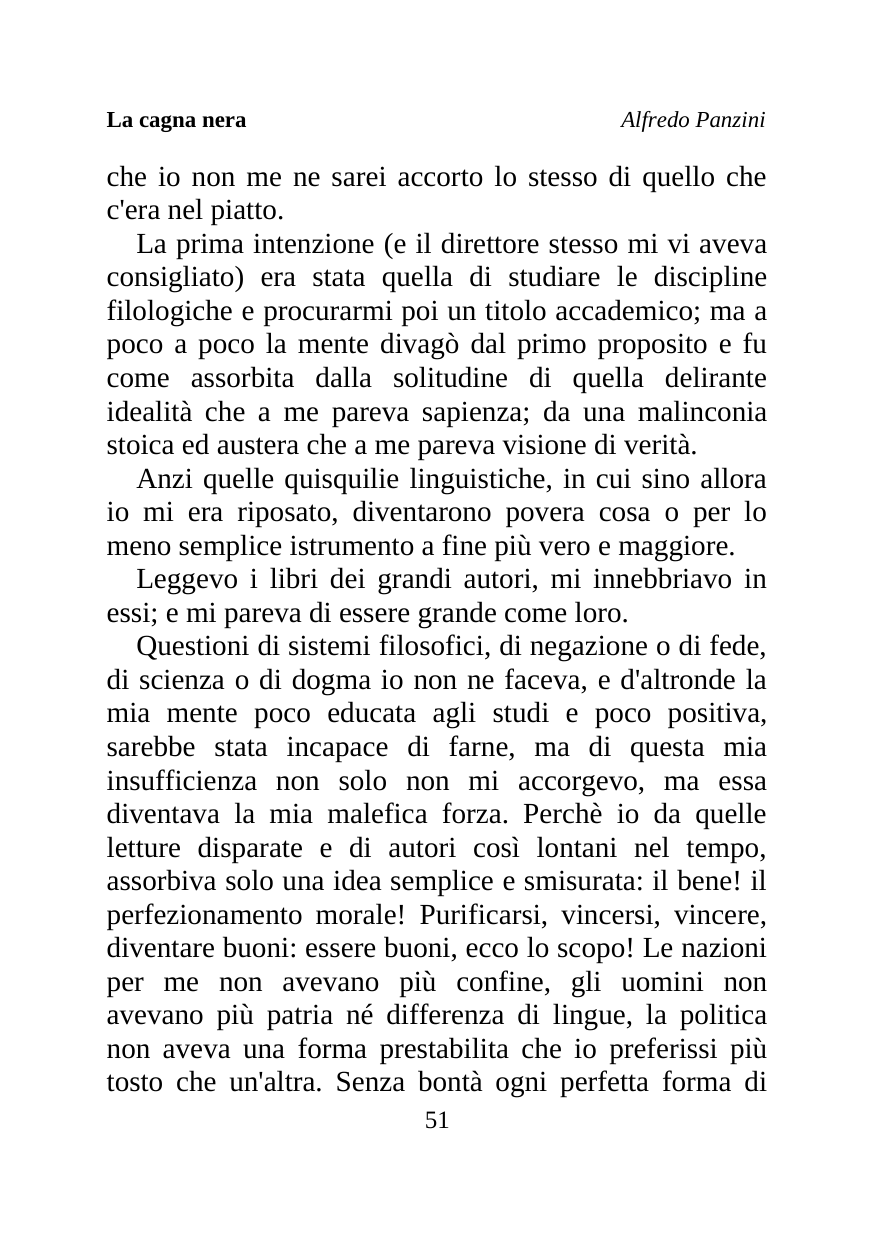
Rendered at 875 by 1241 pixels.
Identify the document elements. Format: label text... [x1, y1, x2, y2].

text Questioni di sistemi filosofici, di negazione o di fede, di scienza o di dogma io non ne faceva, e d'altronde la mia mente poco educata agli studi e poco positiva, sarebbe stata incapace di farne, ma di questa mia insufficienza non solo non mi accorgevo, ma essa diventava la mia malefica forza. Perchè io da quelle letture disparate e di autori così lontani nel tempo, assorbiva solo una idea semplice e smisurata: il bene! il perfezionamento morale! Purificarsi, vincersi, vincere, diventare buoni: essere buoni, ecco lo scopo! Le nazioni per me non avevano più confine, gli uomini non avevano più patria né differenza di lingue, la politica non aveva una forma prestabilita che io preferissi più tosto che un'altra. Senza bontà ogni perfetta forma di [106, 628, 768, 1098]
text Anzi quelle quisquilie linguistiche, in cui sino allora io mi era riposato, diventarono povera cosa o per lo meno semplice istrumento a fine più vero e maggiore. [106, 461, 768, 561]
text che io non me ne sarei accorto lo stesso di quello che c'era nel piatto. [106, 159, 768, 226]
text Leggevo i libri dei grandi autori, mi innebbriavo in essi; e mi pareva di essere grande come loro. [106, 561, 768, 628]
text La prima intenzione (e il direttore stesso mi vi aveva consigliato) era stata quella di studiare le discipline filologiche e procurarmi poi un titolo accademico; ma a poco a poco la mente divagò dal primo proposito e fu come assorbita dalla solitudine di quella delirante idealità che a me pareva sapienza; da una malinconia stoica ed austera che a me pareva visione di verità. [106, 226, 768, 461]
